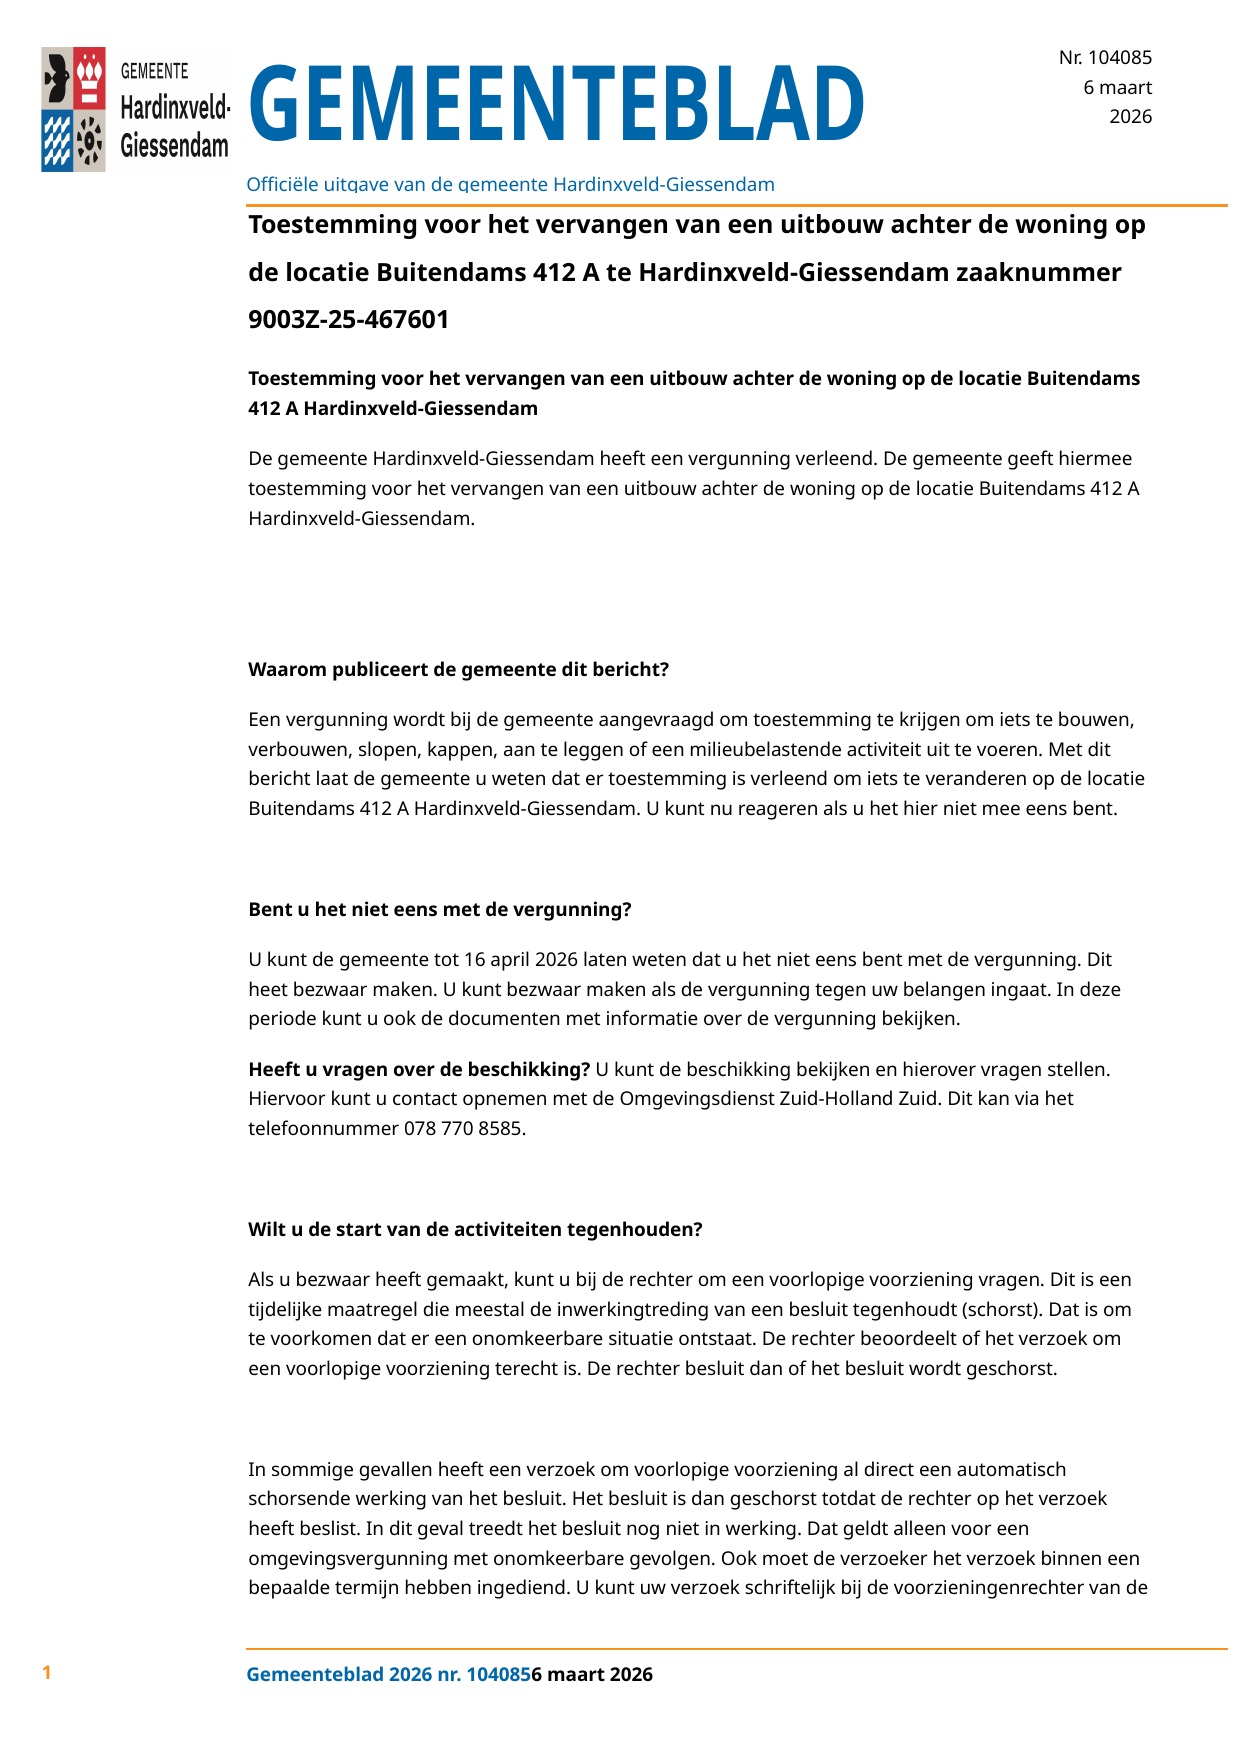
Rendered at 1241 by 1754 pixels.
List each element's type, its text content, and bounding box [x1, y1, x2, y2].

picture [41, 47, 231, 172]
text In sommige gevallen heeft een verzoek om voorlopige voorziening al direct een automatisch schorsende werking van het besluit. Het besluit is dan geschorst totdat de rechter op het verzoek heeft beslist. In dit geval treedt het besluit nog niet in werking. Dat geldt alleen voor een omgevingsvergunning met onomkeerbare gevolgen. Ook moet de verzoeker het verzoek binnen een bepaalde termijn hebben ingediend. U kunt uw verzoek schriftelijk bij de voorzieningenrechter van de [248, 1456, 1152, 1600]
text De gemeente Hardinxveld-Giessendam heeft een vergunning verleend. De gemeente geeft hiermee toestemming voor het vervangen van een uitbouw achter de woning op de locatie Buitendams 412 A Hardinxveld-Giessendam. [248, 446, 1152, 530]
text U kunt de gemeente tot 16 april 2026 laten weten dat u het niet eens bent met de vergunning. Dit heet bezwaar maken. U kunt bezwaar maken als de vergunning tegen uw belangen ingaat. In deze periode kunt u ook de documenten met informatie over de vergunning bekijken. [248, 946, 1152, 1031]
text Toestemming voor het vervangen van een uitbouw achter de woning op de locatie Buitendams 412 A Hardinxveld-Giessendam [248, 366, 1152, 421]
text Toestemming voor het vervangen van een uitbouw achter de woning op de locatie Buitendams 412 A te Hardinxveld-Giessendam zaaknummer 9003Z-25-467601 [248, 207, 1152, 336]
text Bent u het niet eens met de vergunning? [248, 896, 1152, 922]
text Waarom publiceert de gemeente dit bericht? [248, 656, 1152, 682]
text Heeft u vragen over de beschikking? U kunt de beschikking bekijken en hierover vragen stellen. Hiervoor kunt u contact opnemen met de Omgevingsdienst Zuid-Holland Zuid. Dit kan via het telefoonnummer 078 770 8585. [248, 1056, 1152, 1141]
text Een vergunning wordt bij de gemeente aangevraagd om toestemming te krijgen om iets te bouwen, verbouwen, slopen, kappen, aan te leggen of een milieubelastende activiteit uit te voeren. Met dit bericht laat de gemeente u weten dat er toestemming is verleend om iets te veranderen op de locatie Buitendams 412 A Hardinxveld-Giessendam. U kunt nu reageren als u het hier niet mee eens bent. [248, 706, 1152, 821]
text Als u bezwaar heeft gemaakt, kunt u bij de rechter om een voorlopige voorziening vragen. Dit is een tijdelijke maatregel die meestal de inwerkingtreding van een besluit tegenhoudt (schorst). Dat is om te voorkomen dat er een onomkeerbare situatie ontstaat. De rechter beoordeelt of het verzoek om een voorlopige voorziening terecht is. De rechter besluit dan of het besluit wordt geschorst. [248, 1266, 1152, 1381]
text Wilt u de start van de activiteiten tegenhouden? [248, 1216, 1152, 1242]
